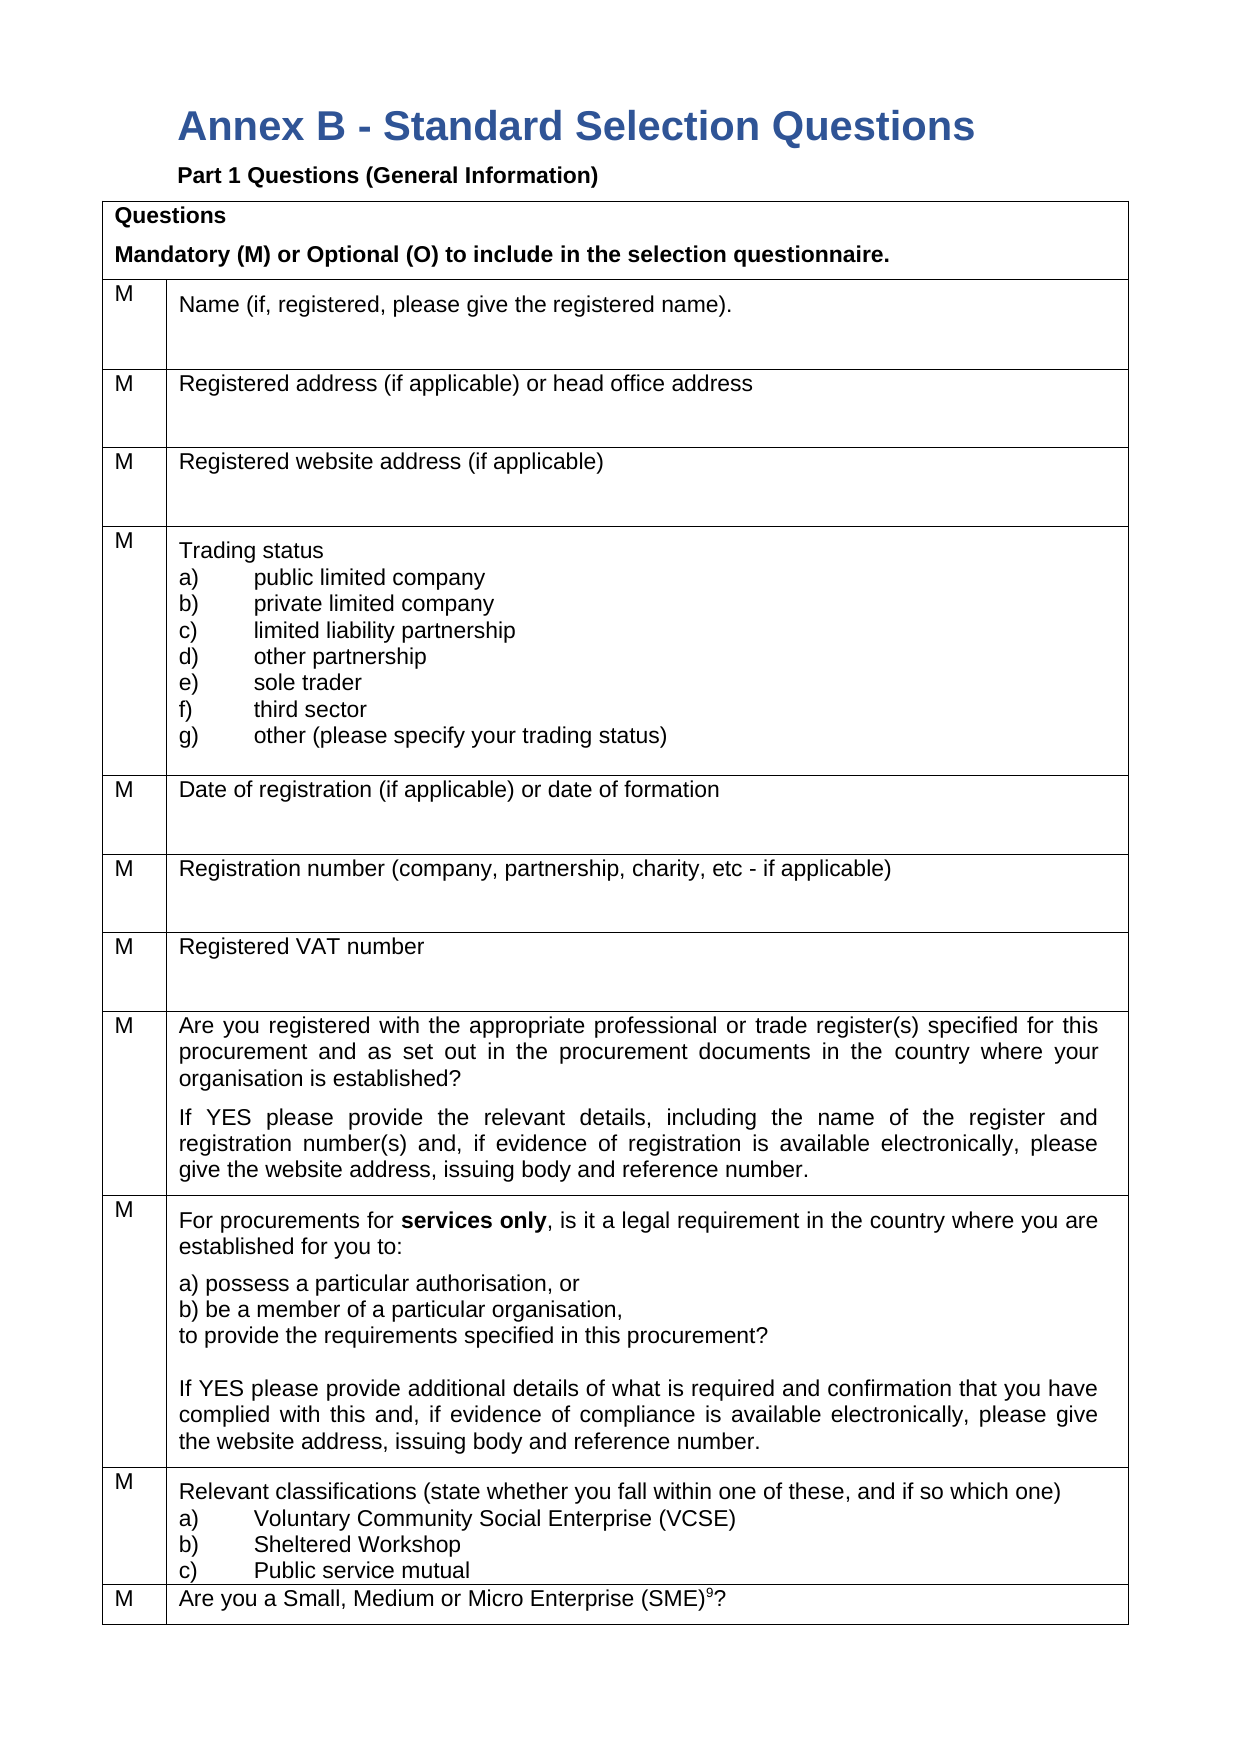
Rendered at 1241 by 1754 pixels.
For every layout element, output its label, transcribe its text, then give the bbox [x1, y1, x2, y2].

table_cell M [103, 448, 166, 526]
table_cell Registered address (if applicable) or head office address [167, 370, 1128, 447]
table_header Questions Mandatory (M) or Optional (O) to include in the selection questionnaire. [103, 202, 1128, 279]
table_cell Are you registered with the appropriate professional or trade register(s) specified for this procurement and as set out in the procurement documents in the country where your organisation is established? If YES please provide the relevant details, including the name of the register and registration number(s) and, if evidence of registration is available electronically, please give the website address, issuing body and reference number. [167, 1012, 1128, 1195]
table_cell Relevant classifications (state whether you fall within one of these, and if so which one) Voluntary Community Social Enterprise (VCSE) Sheltered Workshop Public service mutual [167, 1468, 1128, 1583]
table_cell M [103, 1196, 166, 1467]
table_cell Registered website address (if applicable) [167, 448, 1128, 526]
table_cell M [103, 280, 166, 368]
table_cell M [103, 370, 166, 447]
table_cell M [103, 855, 166, 932]
text Annex B - Standard Selection Questions [177, 101, 1053, 149]
table_cell Trading status public limited company private limited company limited liability partnership other partnership sole trader third sector other (please specify your trading status) [167, 527, 1128, 775]
table_cell Name (if, registered, please give the registered name). [167, 280, 1128, 368]
table_cell M [103, 776, 166, 853]
table_cell For procurements for services only, is it a legal requirement in the country where you are established for you to: a) possess a particular authorisation, or b) be a member of a particular organisation, to provide the requirements specified in this procurement? If YES please provide additional details of what is required and confirmation that you have complied with this and, if evidence of compliance is available electronically, please give the website address, issuing body and reference number. [167, 1196, 1128, 1467]
table_cell Are you a Small, Medium or Micro Enterprise (SME)? [167, 1585, 1128, 1623]
table_cell M [103, 1468, 166, 1583]
table_cell M [103, 933, 166, 1011]
table_cell M [103, 527, 166, 775]
table_cell Registration number (company, partnership, charity, etc - if applicable) [167, 855, 1128, 932]
table_cell M [103, 1585, 166, 1623]
table_cell Date of registration (if applicable) or date of formation [167, 776, 1128, 853]
text Part 1 Questions (General Information) [177, 162, 1053, 188]
table_cell M [103, 1012, 166, 1195]
table_cell Registered VAT number [167, 933, 1128, 1011]
